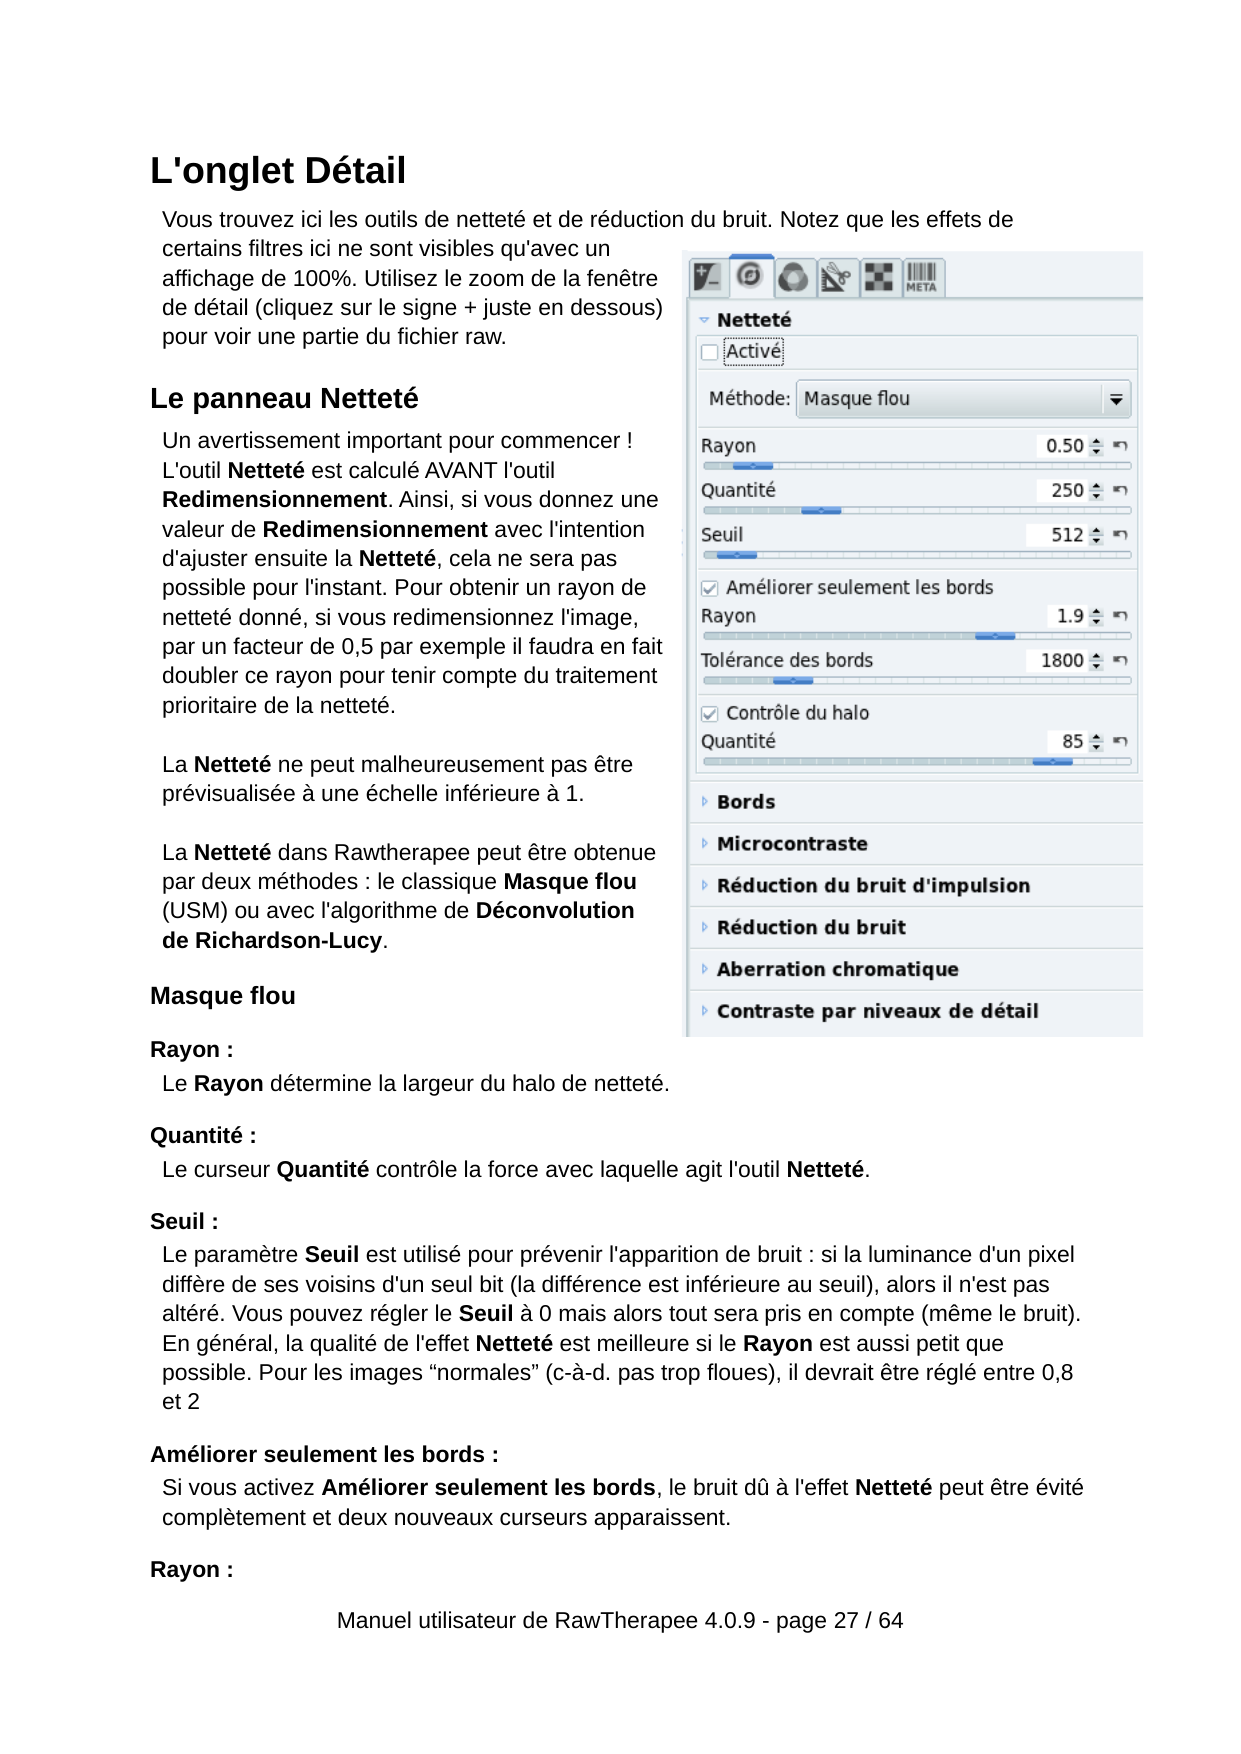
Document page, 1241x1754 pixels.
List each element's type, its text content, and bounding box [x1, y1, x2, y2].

subtitle Quantité : [150, 1123, 1090, 1148]
text Si vous activez Améliorer seulement les bords, le bruit dû à l'effet Netteté peut être évité complètement et deux nouveaux curseurs apparaissent. [162, 1475, 1090, 1530]
text Le Rayon détermine la largeur du halo de netteté. [162, 1071, 1090, 1096]
text La Netteté ne peut malheureusement pas être prévisualisée à une échelle inférieure à 1. [162, 751, 681, 806]
subtitle Seuil : [150, 1209, 1090, 1234]
text Un avertissement important pour commencer ! L'outil Netteté est calculé AVANT l'outil Redimensionnement. Ainsi, si vous donnez une valeur de Redimensionnement avec l'intention d'ajuster ensuite la Netteté, cela ne sera pas possible pour l'instant. Pour obtenir un rayon de netteté donné, si vous redimensionnez l'image, par un facteur de 0,5 par exemple il faudra en fait doubler ce rayon pour tenir compte du traitement prioritaire de la netteté. [162, 428, 681, 718]
subtitle Rayon : [150, 1557, 1090, 1582]
subtitle L'onglet Détail [150, 150, 1090, 192]
subtitle Masque flou [150, 982, 681, 1010]
text Le paramètre Seuil est utilisé pour prévenir l'apparition de bruit : si la luminance d'un pixel diffère de ses voisins d'un seul bit (la différence est inférieure au seuil), alors il n'est pas altéré. Vous pouvez régler le Seuil à 0 mais alors tout sera pris en compte (même le bruit). En général, la qualité de l'effet Netteté est meilleure si le Rayon est aussi petit que possible. Pour les images “normales” (c-à-d. pas trop floues), il devrait être réglé entre 0,8 et 2 [162, 1242, 1090, 1415]
text Le curseur Quantité contrôle la force avec laquelle agit l'outil Netteté. [162, 1156, 1090, 1182]
subtitle Le panneau Netteté [150, 382, 681, 415]
subtitle Améliorer seulement les bords : [150, 1441, 1090, 1467]
picture [681, 250, 1144, 1037]
text Vous trouvez ici les outils de netteté et de réduction du bruit. Notez que les effets de certains filtres ici ne sont visibles qu'avec un affichage de 100%. Utilisez le zoom de la fenêtre de détail (cliquez sur le signe + juste en dessous) pour voir une partie du fichier raw. [162, 206, 1090, 349]
subtitle Rayon : [150, 1037, 1090, 1063]
text La Netteté dans Rawtherapee peut être obtenue par deux méthodes : le classique Masque flou (USM) ou avec l'algorithme de Déconvolution de Richardson-Lucy. [162, 839, 681, 953]
